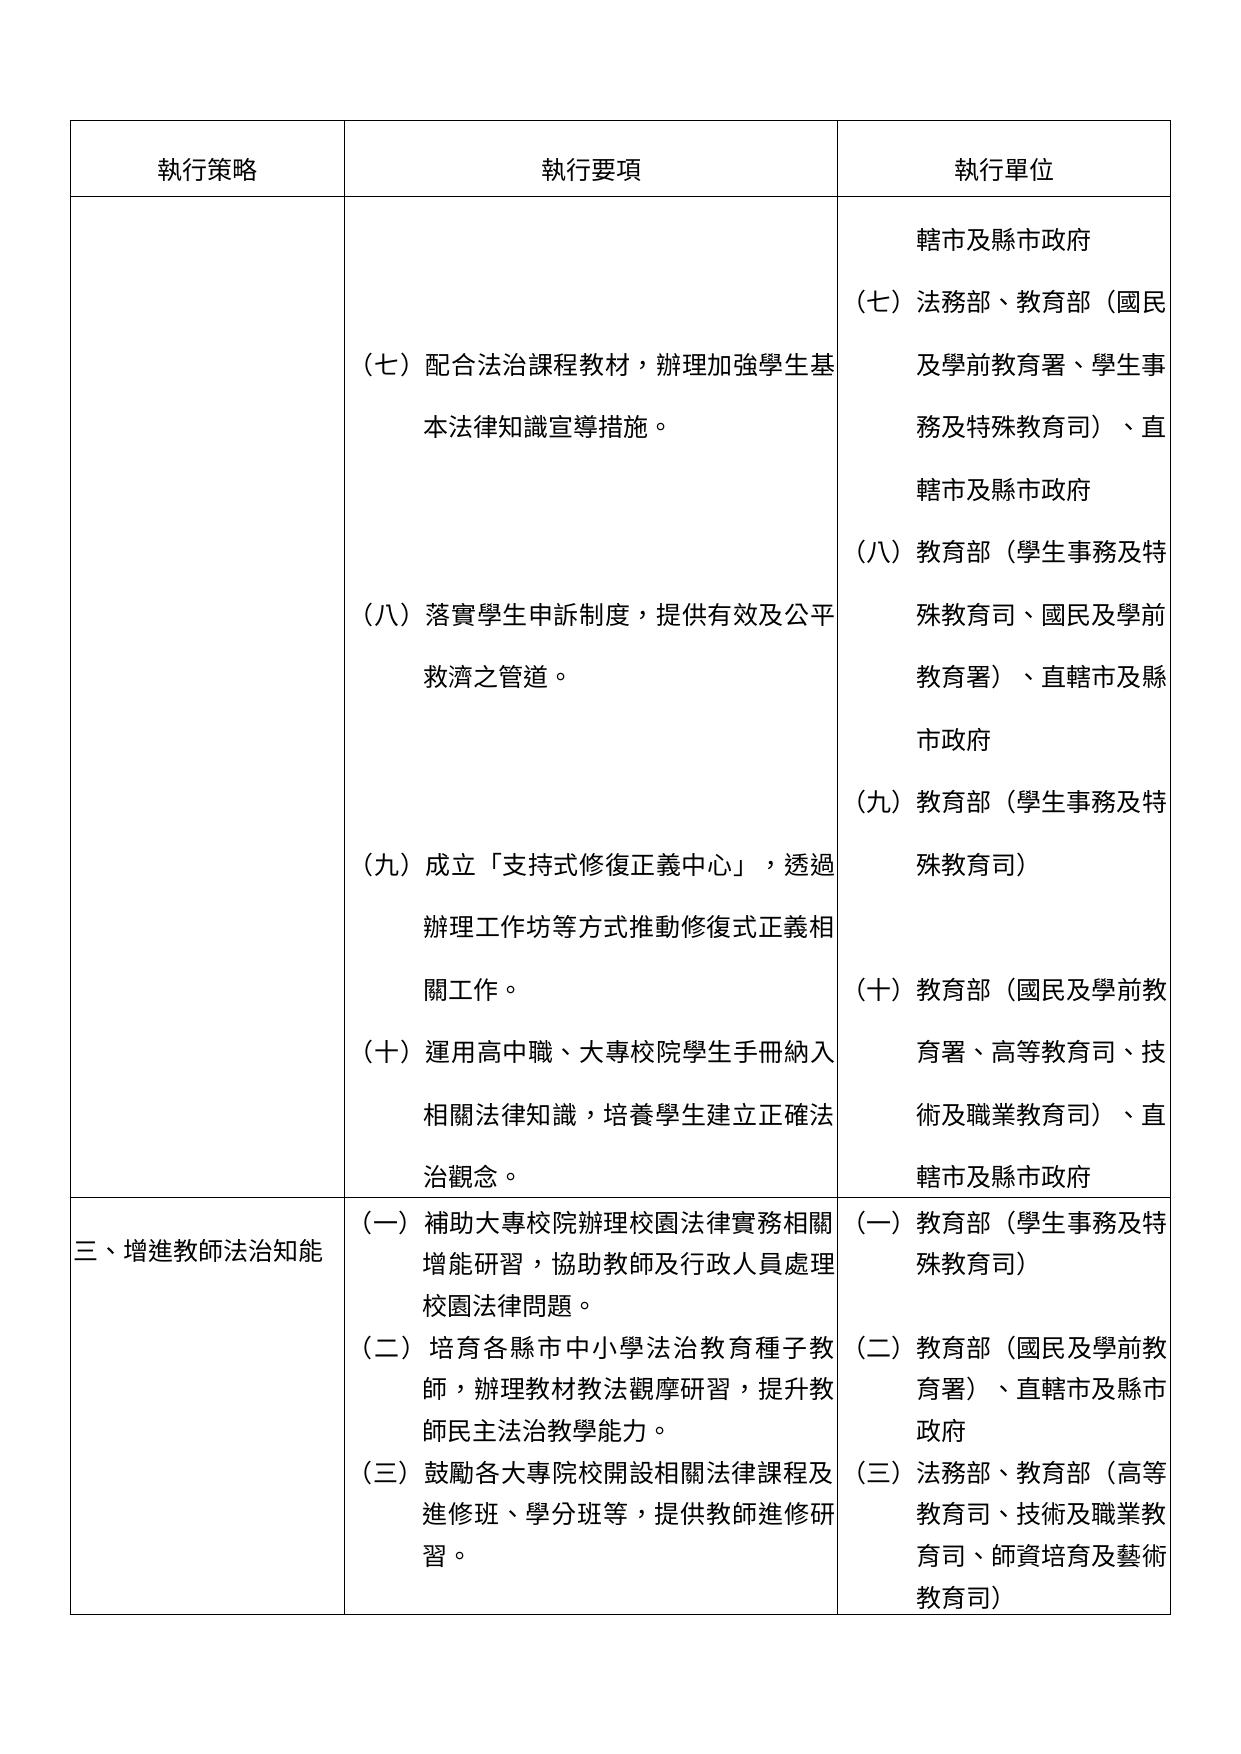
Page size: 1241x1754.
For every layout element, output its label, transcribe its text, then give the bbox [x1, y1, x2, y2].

table_cell （一）教育部（學生事務及特殊教育司） （二）教育部（國民及學前教育署）、直轄市及縣市政府 （三）法務部、教育部（高等教育司、技術及職業教育司、師資培育及藝術教育司） [838, 1198, 1170, 1614]
table_header 執行要項 [345, 121, 837, 196]
table_cell 轄市及縣市政府 （七）法務部、教育部（國民及學前教育署、學生事務及特殊教育司）、直轄市及縣市政府 （八）教育部（學生事務及特殊教育司、國民及學前教育署）、直轄市及縣市政府 （九）教育部（學生事務及特殊教育司） （十）教育部（國民及學前教育署、高等教育司、技術及職業教育司）、直轄市及縣市政府 [838, 197, 1170, 1197]
table_header 執行單位 [838, 121, 1170, 196]
table_cell 三、增進教師法治知能 [71, 1198, 344, 1614]
table_cell （七）配合法治課程教材，辦理加強學生基本法律知識宣導措施。 （八）落實學生申訴制度，提供有效及公平救濟之管道。 （九）成立「支持式修復正義中心」，透過辦理工作坊等方式推動修復式正義相關工作。 （十）運用高中職、大專校院學生手冊納入相關法律知識，培養學生建立正確法治觀念。 [345, 197, 837, 1197]
table_cell [71, 197, 344, 1197]
table_cell （一）補助大專校院辦理校園法律實務相關增能研習，協助教師及行政人員處理校園法律問題。 （二）培育各縣市中小學法治教育種子教師，辦理教材教法觀摩研習，提升教師民主法治教學能力。 （三）鼓勵各大專院校開設相關法律課程及進修班、學分班等，提供教師進修研習。 [345, 1198, 837, 1614]
table_header 執行策略 [71, 121, 344, 196]
